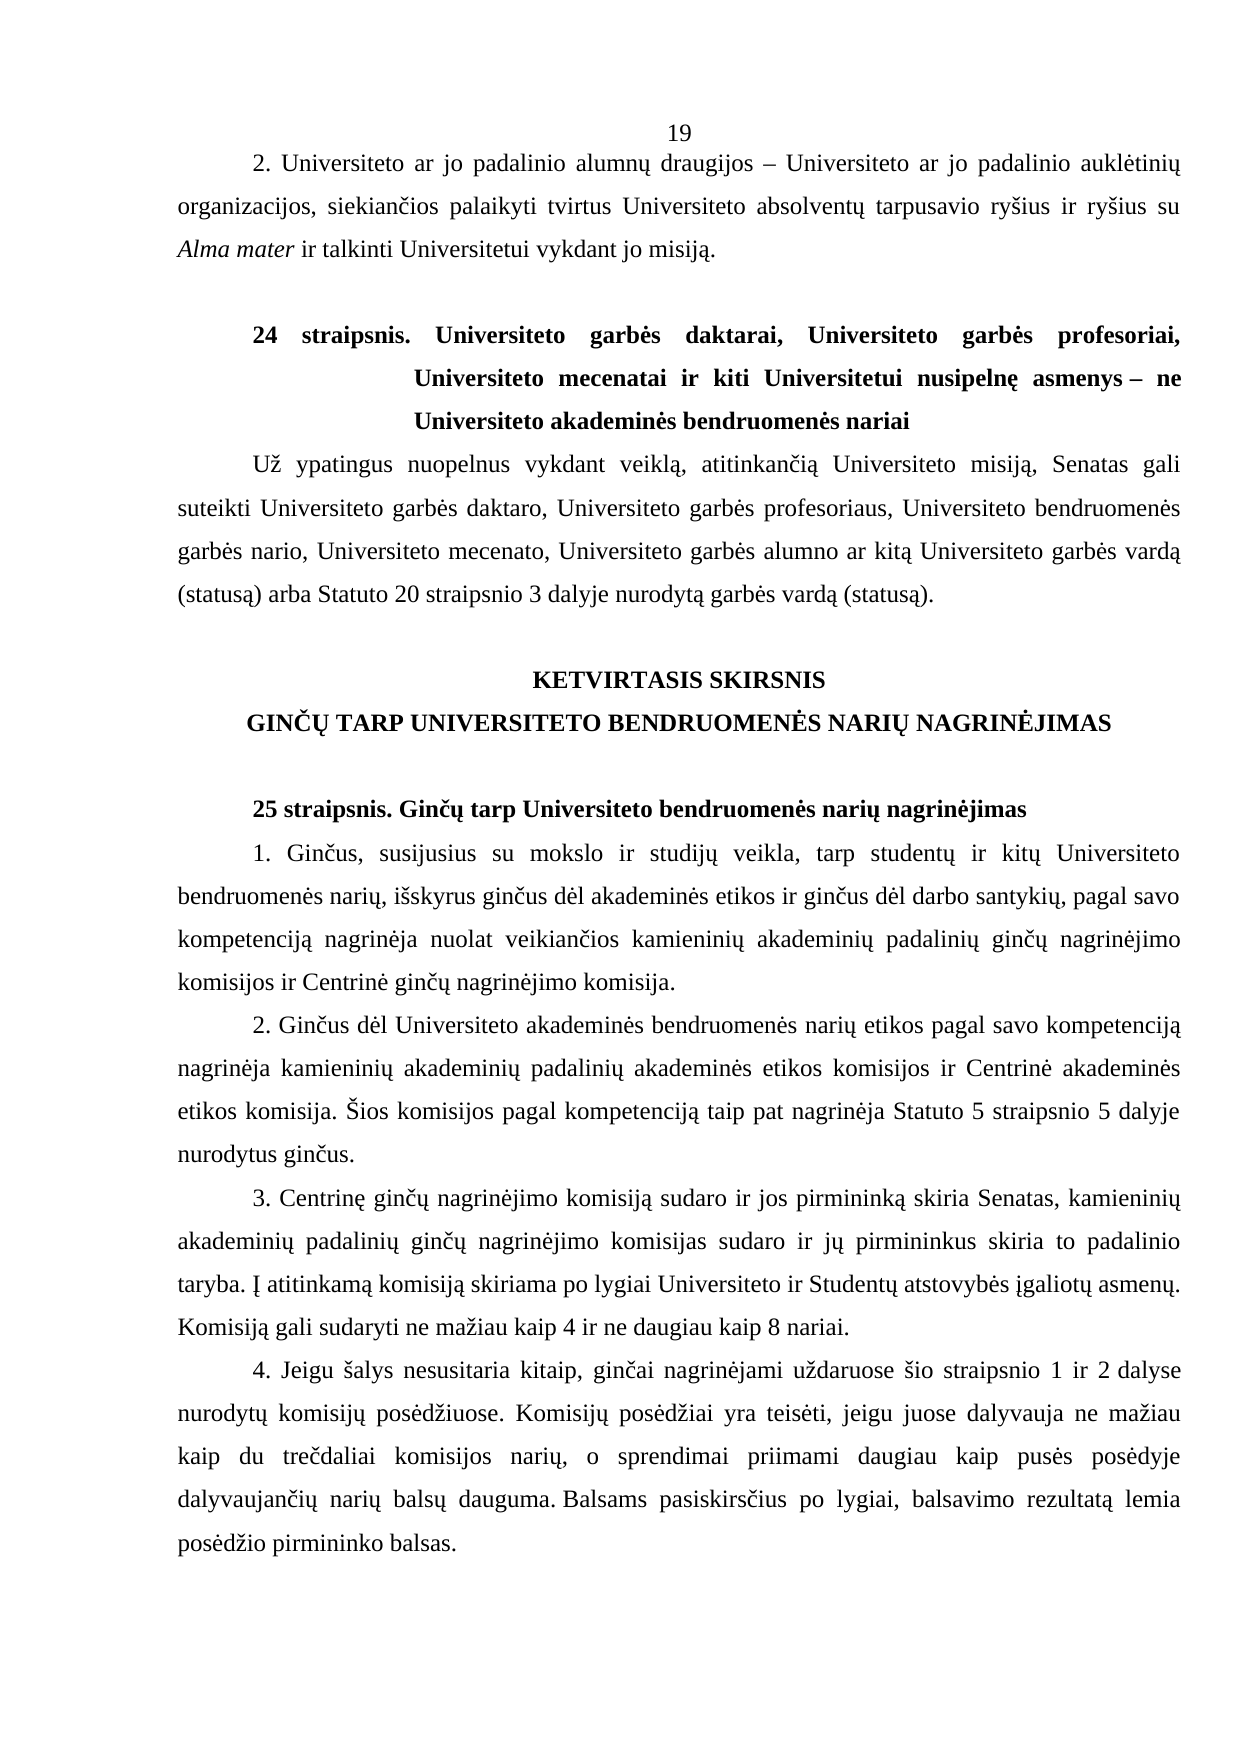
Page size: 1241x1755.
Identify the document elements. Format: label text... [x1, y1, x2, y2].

text GINČŲ TARP UNIVERSITETO BENDRUOMENĖS NARIŲ NAGRINĖJIMAS [177, 708, 1181, 737]
text Už ypatingus nuopelnus vykdant veiklą, atitinkančią Universiteto misiją, Senatas gali suteikti Universiteto garbės daktaro, Universiteto garbės profesoriaus, Universiteto bendruomenės garbės nario, Universiteto mecenato, Universiteto garbės alumno ar kitą Universiteto garbės vardą (statusą) arba Statuto 20 straipsnio 3 dalyje nurodytą garbės vardą (statusą). [177, 449, 1181, 608]
text 2. Universiteto ar jo padalinio alumnų draugijos – Universiteto ar jo padalinio auklėtinių organizacijos, siekiančios palaikyti tvirtus Universiteto absolventų tarpusavio ryšius ir ryšius su Alma mater ir talkinti Universitetui vykdant jo misiją. [177, 148, 1181, 263]
text 1. Ginčus, susijusius su mokslo ir studijų veikla, tarp studentų ir kitų Universiteto bendruomenės narių, išskyrus ginčus dėl akademinės etikos ir ginčus dėl darbo santykių, pagal savo kompetenciją nagrinėja nuolat veikiančios kamieninių akademinių padalinių ginčų nagrinėjimo komisijos ir Centrinė ginčų nagrinėjimo komisija. [177, 838, 1181, 996]
text 3. Centrinę ginčų nagrinėjimo komisiją sudaro ir jos pirmininką skiria Senatas, kamieninių akademinių padalinių ginčų nagrinėjimo komisijas sudaro ir jų pirmininkus skiria to padalinio taryba. Į atitinkamą komisiją skiriama po lygiai Universiteto ir Studentų atstovybės įgaliotų asmenų. Komisiją gali sudaryti ne mažiau kaip 4 ir ne daugiau kaip 8 nariai. [177, 1183, 1181, 1341]
text 4. Jeigu šalys nesusitaria kitaip, ginčai nagrinėjami uždaruose šio straipsnio 1 ir 2 dalyse nurodytų komisijų posėdžiuose. Komisijų posėdžiai yra teisėti, jeigu juose dalyvauja ne mažiau kaip du trečdaliai komisijos narių, o sprendimai priimami daugiau kaip pusės posėdyje dalyvaujančių narių balsų dauguma. Balsams pasiskirsčius po lygiai, balsavimo rezultatą lemia posėdžio pirmininko balsas. [177, 1355, 1181, 1556]
text KETVIRTASIS SKIRSNIS [177, 665, 1181, 694]
text 24 straipsnis. Universiteto garbės daktarai, Universiteto garbės profesoriai, Universiteto mecenatai ir kiti Universitetui nusipelnę asmenys – ne Universiteto akademinės bendruomenės nariai [252, 320, 1181, 435]
text 25 straipsnis. Ginčų tarp Universiteto bendruomenės narių nagrinėjimas [177, 794, 1181, 823]
text 2. Ginčus dėl Universiteto akademinės bendruomenės narių etikos pagal savo kompetenciją nagrinėja kamieninių akademinių padalinių akademinės etikos komisijos ir Centrinė akademinės etikos komisija. Šios komisijos pagal kompetenciją taip pat nagrinėja Statuto 5 straipsnio 5 dalyje nurodytus ginčus. [177, 1010, 1181, 1168]
